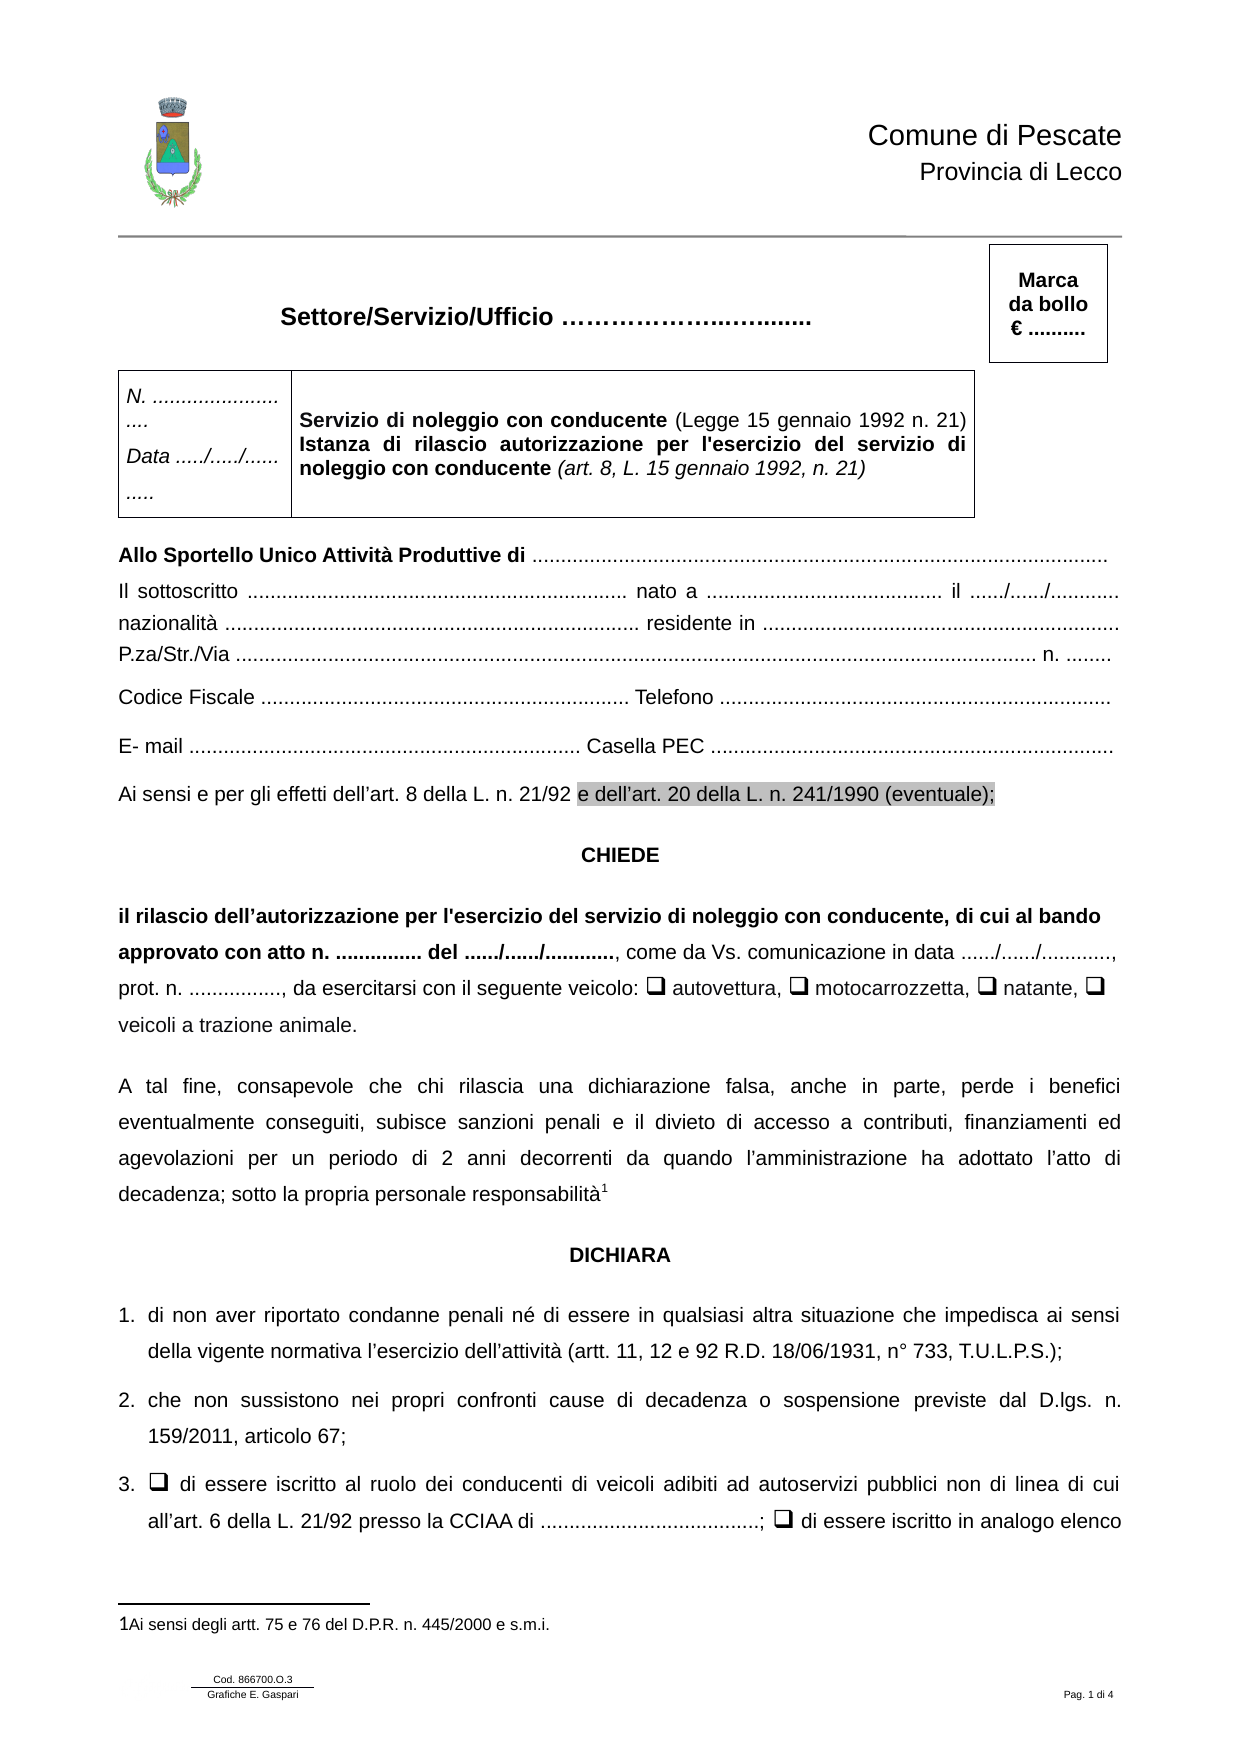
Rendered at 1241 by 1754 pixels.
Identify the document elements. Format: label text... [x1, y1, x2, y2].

subtitle  di essere iscritto al ruolo dei conducenti di veicoli adibiti ad autoservizi pubblici non di linea di cui all’art. 6 della L. 21/92 presso la CCIAA di ......................................;  di essere iscritto in analogo elenco [118, 1472, 1122, 1534]
list che non sussistono nei propri confronti cause di decadenza o sospensione previste dal D.lgs. n. 159/2011, articolo 67; [118, 1388, 1122, 1448]
text Ai sensi degli artt. 75 e 76 del D.P.R. n. 445/2000 e s.m.i. [118, 1610, 1122, 1636]
text E- mail .................................................................... Casella PEC ...................................................................... [118, 733, 1122, 757]
subtitle DICHIARA [118, 1242, 1122, 1266]
list di non aver riportato condanne penali né di essere in qualsiasi altra situazione che impedisca ai sensi della vigente normativa l’esercizio dell’attività (artt. 11, 12 e 92 R.D. 18/06/1931, n° 733, T.U.L.P.S.); [118, 1303, 1122, 1363]
text Ai sensi e per gli effetti dell’art. 8 della L. n. 21/92 e dell’art. 20 della L. n. 241/1990 (eventuale); [118, 782, 1122, 806]
text A tal fine, consapevole che chi rilascia una dichiarazione falsa, anche in parte, perde i benefici eventualmente conseguiti, subisce sanzioni penali e il divieto di accesso a contributi, finanziamenti ed agevolazioni per un periodo di 2 anni decorrenti da quando l’amministrazione ha adottato l’atto di decadenza; sotto la propria personale responsabilità [118, 1074, 1122, 1205]
picture [122, 87, 224, 219]
table_header N. .......................... Data ...../...../........... [119, 371, 291, 517]
table_header Marca da bollo € .......... [990, 245, 1107, 362]
table_header Servizio di noleggio con conducente (Legge 15 gennaio 1992 n. 21) Istanza di rilascio autorizzazione per l'esercizio del servizio di noleggio con conducente (art. 8, L. 15 gennaio 1992, n. 21) [292, 371, 974, 517]
text Comune di Pescate [224, 118, 1122, 152]
text Allo Sportello Unico Attività Produttive di .................................................................................................... [118, 543, 1122, 567]
text Il sottoscritto .................................................................. nato a ......................................... il ....../....../............ nazionalità ........................................................................ residente in .............................................................. P.za/Str./Via ........................................................................................................................................... n. ........ [118, 579, 1122, 665]
text Codice Fiscale ................................................................ Telefono .................................................................... [118, 685, 1122, 709]
text Provincia di Lecco [224, 157, 1122, 185]
subtitle il rilascio dell’autorizzazione per l'esercizio del servizio di noleggio con conducente, di cui al bando approvato con atto n. ............... del ....../....../............, come da Vs. comunicazione in data ....../....../............, prot. n. ................, da esercitarsi con il seguente veicolo:  autovettura,  motocarrozzetta,  natante,  veicoli a trazione animale. [118, 904, 1122, 1037]
subtitle CHIEDE [118, 843, 1122, 867]
text Settore/Servizio/Ufficio ………………...…........ [118, 302, 989, 331]
